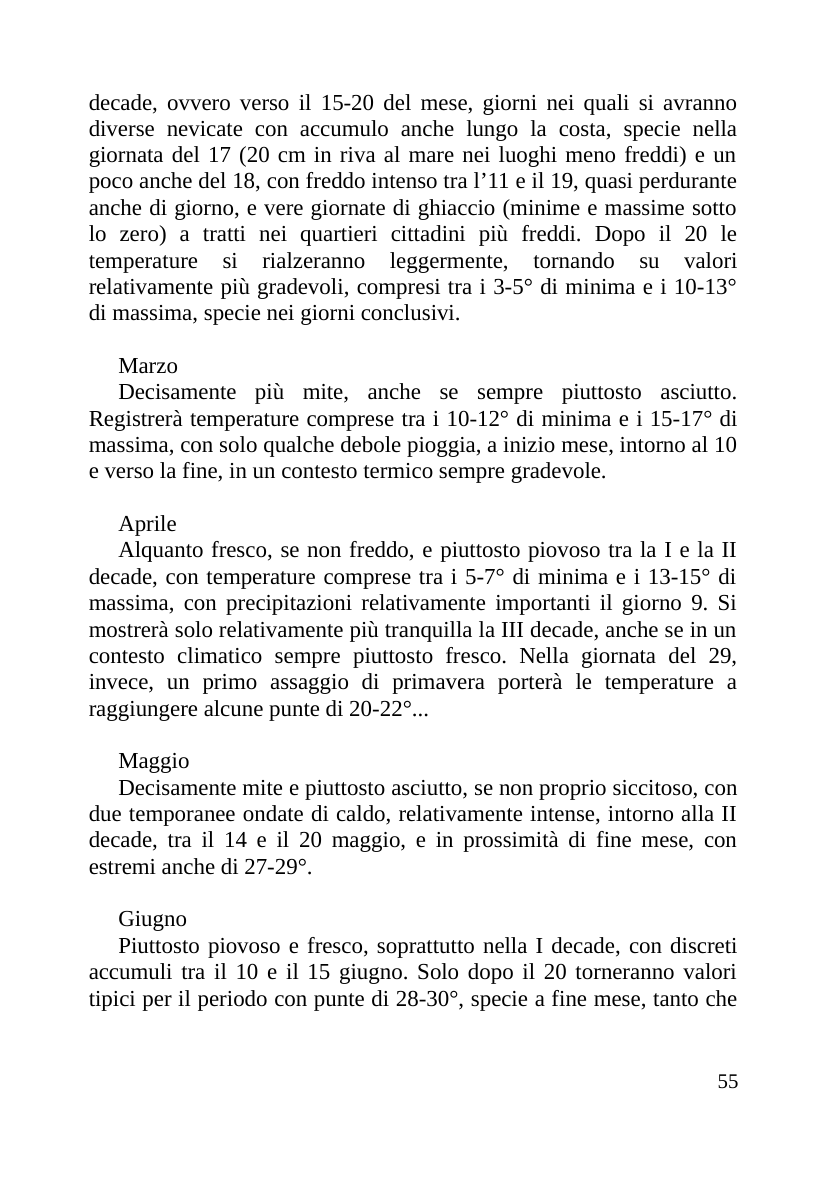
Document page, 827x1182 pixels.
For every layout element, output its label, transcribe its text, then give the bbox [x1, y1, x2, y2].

text decade, ovvero verso il 15-20 del mese, giorni nei quali si avranno diverse nevicate con accumulo anche lungo la costa, specie nella giornata del 17 (20 cm in riva al mare nei luoghi meno freddi) e un poco anche del 18, con freddo intenso tra l’11 e il 19, quasi perdurante anche di giorno, e vere giornate di ghiaccio (minime e massime sotto lo zero) a tratti nei quartieri cittadini più freddi. Dopo il 20 le temperature si rialzeranno leggermente, tornando su valori relativamente più gradevoli, compresi tra i 3-5° di minima e i 10-13° di massima, specie nei giorni conclusivi. [88, 88, 738, 326]
text Decisamente mite e piuttosto asciutto, se non proprio siccitoso, con due temporanee ondate di caldo, relativamente intense, intorno alla II decade, tra il 14 e il 20 maggio, e in prossimità di fine mese, con estremi anche di 27-29°. [88, 774, 738, 879]
text Maggio [88, 747, 738, 774]
text Aprile [88, 510, 738, 537]
text Alquanto fresco, se non freddo, e piuttosto piovoso tra la I e la II decade, con temperature comprese tra i 5-7° di minima e i 13-15° di massima, con precipitazioni relativamente importanti il giorno 9. Si mostrerà solo relativamente più tranquilla la III decade, anche se in un contesto climatico sempre piuttosto fresco. Nella giornata del 29, invece, un primo assaggio di primavera porterà le temperature a raggiungere alcune punte di 20-22°... [88, 537, 738, 721]
text Decisamente più mite, anche se sempre piuttosto asciutto. Registrerà temperature comprese tra i 10-12° di minima e i 15-17° di massima, con solo qualche debole pioggia, a inizio mese, intorno al 10 e verso la fine, in un contesto termico sempre gradevole. [88, 378, 738, 484]
text Marzo [88, 352, 738, 378]
text Piuttosto piovoso e fresco, soprattutto nella I decade, con discreti accumuli tra il 10 e il 15 giugno. Solo dopo il 20 torneranno valori tipici per il periodo con punte di 28-30°, specie a fine mese, tanto che [88, 932, 738, 1011]
text Giugno [88, 906, 738, 932]
